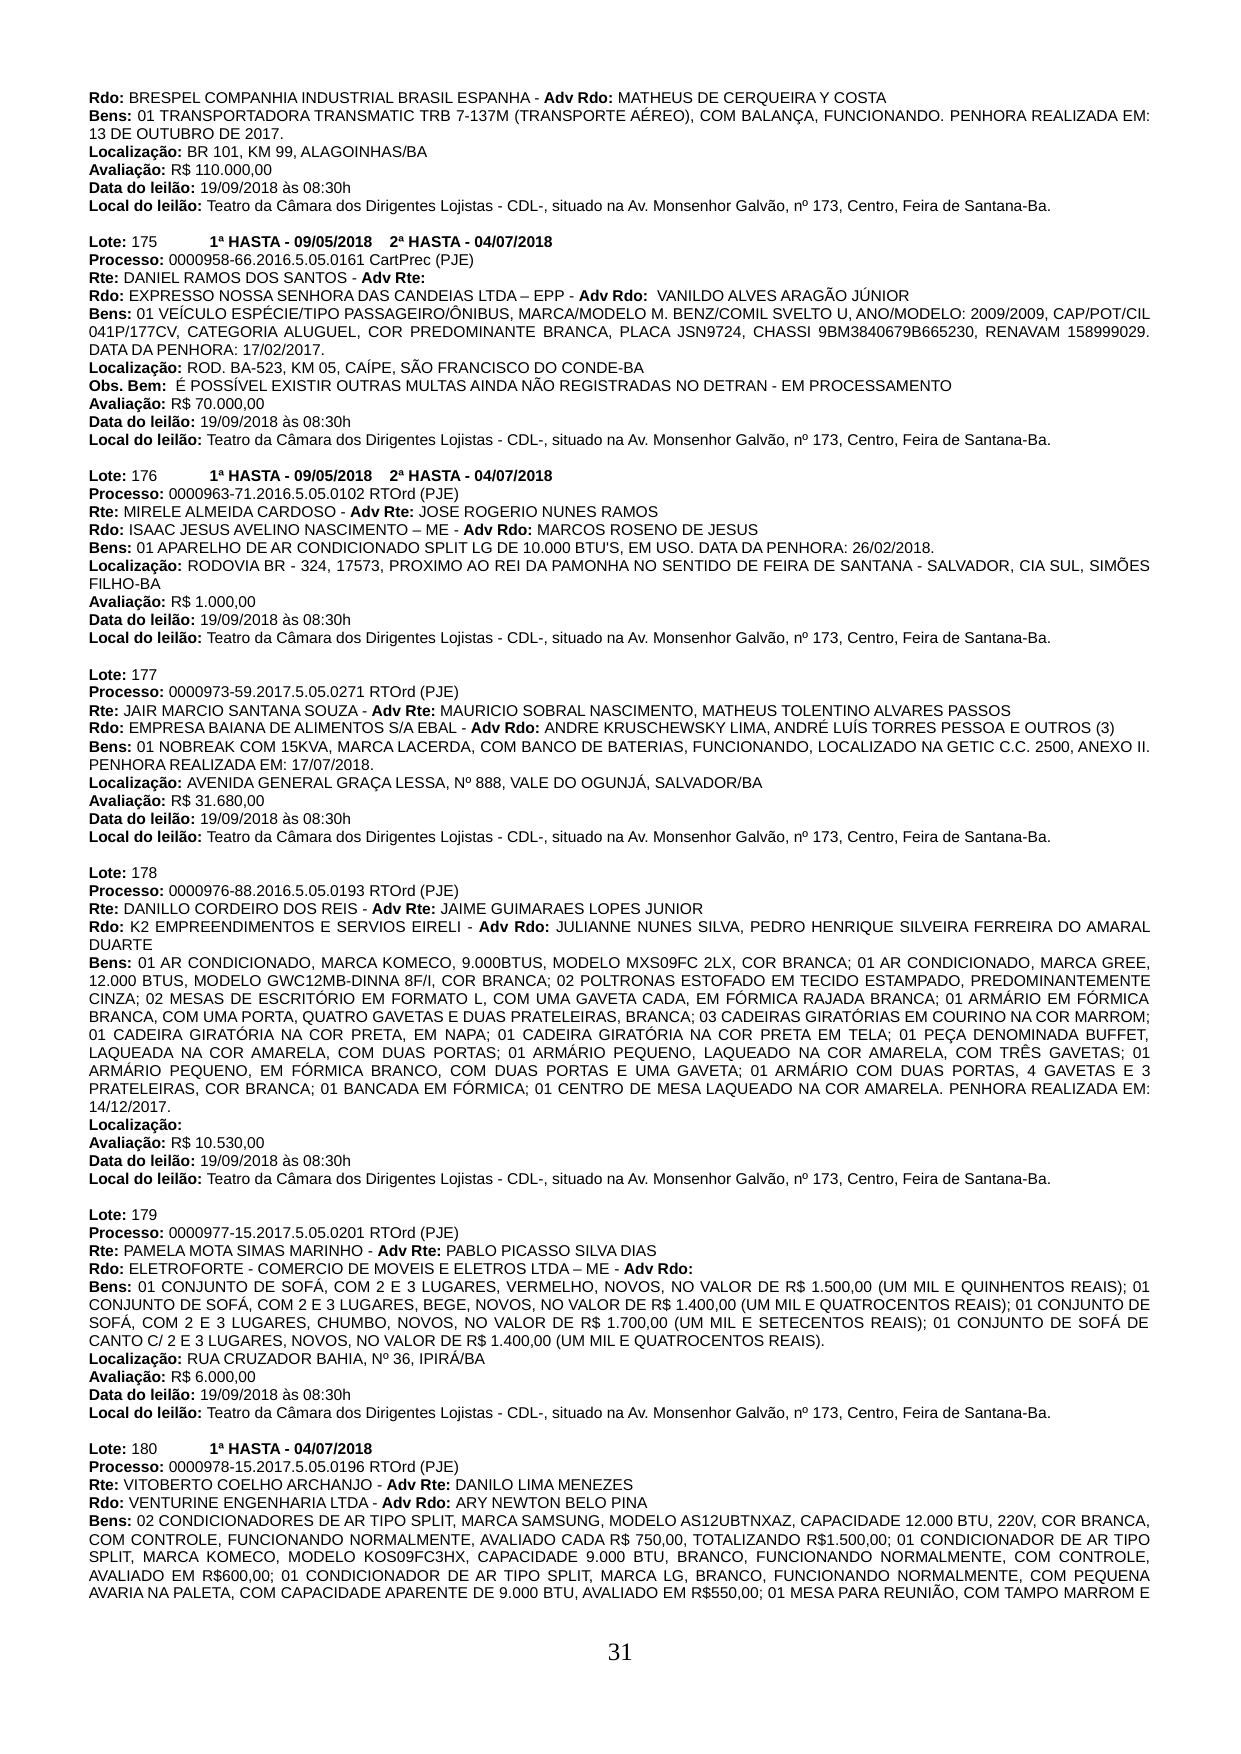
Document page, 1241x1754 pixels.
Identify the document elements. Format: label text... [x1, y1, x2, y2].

text Bens: 01 AR CONDICIONADO, MARCA KOMECO, 9.000BTUS, MODELO MXS09FC 2LX, COR BRANCA; 01 AR CONDICIONADO, MARCA GREE, 12.000 BTUS, MODELO GWC12MB-DINNA 8F/I, COR BRANCA; 02 POLTRONAS ESTOFADO EM TECIDO ESTAMPADO, PREDOMINANTEMENTE CINZA; 02 MESAS DE ESCRITÓRIO EM FORMATO L, COM UMA GAVETA CADA, EM FÓRMICA RAJADA BRANCA; 01 ARMÁRIO EM FÓRMICA BRANCA, COM UMA PORTA, QUATRO GAVETAS E DUAS PRATELEIRAS, BRANCA; 03 CADEIRAS GIRATÓRIAS EM COURINO NA COR MARROM; 01 CADEIRA GIRATÓRIA NA COR PRETA, EM NAPA; 01 CADEIRA GIRATÓRIA NA COR PRETA EM TELA; 01 PEÇA DENOMINADA BUFFET, LAQUEADA NA COR AMARELA, COM DUAS PORTAS; 01 ARMÁRIO PEQUENO, LAQUEADO NA COR AMARELA, COM TRÊS GAVETAS; 01 ARMÁRIO PEQUENO, EM FÓRMICA BRANCO, COM DUAS PORTAS E UMA GAVETA; 01 ARMÁRIO COM DUAS PORTAS, 4 GAVETAS E 3 PRATELEIRAS, COR BRANCA; 01 BANCADA EM FÓRMICA; 01 CENTRO DE MESA LAQUEADO NA COR AMARELA. PENHORA REALIZADA EM: 14/12/2017. [88, 953, 1152, 1116]
text Localização: AVENIDA GENERAL GRAÇA LESSA, Nº 888, VALE DO OGUNJÁ, SALVADOR/BA [88, 773, 1152, 791]
text Rdo: VENTURINE ENGENHARIA LTDA - Adv Rdo: ARY NEWTON BELO PINA [88, 1494, 1152, 1512]
text Rdo: ELETROFORTE - COMERCIO DE MOVEIS E ELETROS LTDA – ME - Adv Rdo: [88, 1260, 1152, 1278]
text Local do leilão: Teatro da Câmara dos Dirigentes Lojistas - CDL-, situado na Av. Monsenhor Galvão, nº 173, Centro, Feira de Santana-Ba. [88, 431, 1152, 449]
text Processo: 0000977-15.2017.5.05.0201 RTOrd (PJE) [88, 1224, 1152, 1242]
text Bens: 01 APARELHO DE AR CONDICIONADO SPLIT LG DE 10.000 BTU'S, EM USO. DATA DA PENHORA: 26/02/2018. [88, 539, 1152, 557]
text Localização: [88, 1116, 1152, 1134]
text Localização: ROD. BA-523, KM 05, CAÍPE, SÃO FRANCISCO DO CONDE-BA [88, 359, 1152, 377]
text Local do leilão: Teatro da Câmara dos Dirigentes Lojistas - CDL-, situado na Av. Monsenhor Galvão, nº 173, Centro, Feira de Santana-Ba. [88, 827, 1152, 845]
text Bens: 02 CONDICIONADORES DE AR TIPO SPLIT, MARCA SAMSUNG, MODELO AS12UBTNXAZ, CAPACIDADE 12.000 BTU, 220V, COR BRANCA, COM CONTROLE, FUNCIONANDO NORMALMENTE, AVALIADO CADA R$ 750,00, TOTALIZANDO R$1.500,00; 01 CONDICIONADOR DE AR TIPO SPLIT, MARCA KOMECO, MODELO KOS09FC3HX, CAPACIDADE 9.000 BTU, BRANCO, FUNCIONANDO NORMALMENTE, COM CONTROLE, AVALIADO EM R$600,00; 01 CONDICIONADOR DE AR TIPO SPLIT, MARCA LG, BRANCO, FUNCIONANDO NORMALMENTE, COM PEQUENA AVARIA NA PALETA, COM CAPACIDADE APARENTE DE 9.000 BTU, AVALIADO EM R$550,00; 01 MESA PARA REUNIÃO, COM TAMPO MARROM E [88, 1512, 1152, 1602]
text Rte: JAIR MARCIO SANTANA SOUZA - Adv Rte: MAURICIO SOBRAL NASCIMENTO, MATHEUS TOLENTINO ALVARES PASSOS [88, 701, 1152, 719]
text Bens: 01 NOBREAK COM 15KVA, MARCA LACERDA, COM BANCO DE BATERIAS, FUNCIONANDO, LOCALIZADO NA GETIC C.C. 2500, ANEXO II. PENHORA REALIZADA EM: 17/07/2018. [88, 737, 1152, 773]
text Obs. Bem: É POSSÍVEL EXISTIR OUTRAS MULTAS AINDA NÃO REGISTRADAS NO DETRAN - EM PROCESSAMENTO [88, 377, 1152, 395]
text Localização: RUA CRUZADOR BAHIA, Nº 36, IPIRÁ/BA [88, 1350, 1152, 1368]
text Data do leilão: 19/09/2018 às 08:30h [88, 1152, 1152, 1170]
text Lote: 180 1ª HASTA - 04/07/2018 [88, 1440, 1152, 1458]
text Data do leilão: 19/09/2018 às 08:30h [88, 413, 1152, 431]
text Data do leilão: 19/09/2018 às 08:30h [88, 1386, 1152, 1404]
text Local do leilão: Teatro da Câmara dos Dirigentes Lojistas - CDL-, situado na Av. Monsenhor Galvão, nº 173, Centro, Feira de Santana-Ba. [88, 1404, 1152, 1422]
text Rte: MIRELE ALMEIDA CARDOSO - Adv Rte: JOSE ROGERIO NUNES RAMOS [88, 503, 1152, 521]
text Lote: 177 [88, 665, 1152, 683]
text Bens: 01 CONJUNTO DE SOFÁ, COM 2 E 3 LUGARES, VERMELHO, NOVOS, NO VALOR DE R$ 1.500,00 (UM MIL E QUINHENTOS REAIS); 01 CONJUNTO DE SOFÁ, COM 2 E 3 LUGARES, BEGE, NOVOS, NO VALOR DE R$ 1.400,00 (UM MIL E QUATROCENTOS REAIS); 01 CONJUNTO DE SOFÁ, COM 2 E 3 LUGARES, CHUMBO, NOVOS, NO VALOR DE R$ 1.700,00 (UM MIL E SETECENTOS REAIS); 01 CONJUNTO DE SOFÁ DE CANTO C/ 2 E 3 LUGARES, NOVOS, NO VALOR DE R$ 1.400,00 (UM MIL E QUATROCENTOS REAIS). [88, 1278, 1152, 1350]
text Processo: 0000973-59.2017.5.05.0271 RTOrd (PJE) [88, 683, 1152, 701]
text Processo: 0000976-88.2016.5.05.0193 RTOrd (PJE) [88, 881, 1152, 899]
text Local do leilão: Teatro da Câmara dos Dirigentes Lojistas - CDL-, situado na Av. Monsenhor Galvão, nº 173, Centro, Feira de Santana-Ba. [88, 197, 1152, 215]
text Avaliação: R$ 6.000,00 [88, 1368, 1152, 1386]
text Avaliação: R$ 1.000,00 [88, 593, 1152, 611]
text Rdo: BRESPEL COMPANHIA INDUSTRIAL BRASIL ESPANHA - Adv Rdo: MATHEUS DE CERQUEIRA Y COSTA [88, 88, 1152, 107]
text Lote: 178 [88, 863, 1152, 881]
text Bens: 01 VEÍCULO ESPÉCIE/TIPO PASSAGEIRO/ÔNIBUS, MARCA/MODELO M. BENZ/COMIL SVELTO U, ANO/MODELO: 2009/2009, CAP/POT/CIL 041P/177CV, CATEGORIA ALUGUEL, COR PREDOMINANTE BRANCA, PLACA JSN9724, CHASSI 9BM3840679B665230, RENAVAM 158999029. DATA DA PENHORA: 17/02/2017. [88, 305, 1152, 359]
text Rte: DANIEL RAMOS DOS SANTOS - Adv Rte: [88, 269, 1152, 287]
text Data do leilão: 19/09/2018 às 08:30h [88, 179, 1152, 197]
text Avaliação: R$ 110.000,00 [88, 161, 1152, 179]
text Processo: 0000963-71.2016.5.05.0102 RTOrd (PJE) [88, 485, 1152, 503]
text Processo: 0000958-66.2016.5.05.0161 CartPrec (PJE) [88, 251, 1152, 269]
text Localização: RODOVIA BR - 324, 17573, PROXIMO AO REI DA PAMONHA NO SENTIDO DE FEIRA DE SANTANA - SALVADOR, CIA SUL, SIMÕES FILHO-BA [88, 557, 1152, 593]
text Rdo: EXPRESSO NOSSA SENHORA DAS CANDEIAS LTDA – EPP - Adv Rdo: VANILDO ALVES ARAGÃO JÚNIOR [88, 287, 1152, 305]
text Local do leilão: Teatro da Câmara dos Dirigentes Lojistas - CDL-, situado na Av. Monsenhor Galvão, nº 173, Centro, Feira de Santana-Ba. [88, 629, 1152, 647]
text Avaliação: R$ 31.680,00 [88, 791, 1152, 809]
text Avaliação: R$ 10.530,00 [88, 1134, 1152, 1152]
text Rte: PAMELA MOTA SIMAS MARINHO - Adv Rte: PABLO PICASSO SILVA DIAS [88, 1242, 1152, 1260]
text Data do leilão: 19/09/2018 às 08:30h [88, 611, 1152, 629]
text Processo: 0000978-15.2017.5.05.0196 RTOrd (PJE) [88, 1458, 1152, 1476]
text Local do leilão: Teatro da Câmara dos Dirigentes Lojistas - CDL-, situado na Av. Monsenhor Galvão, nº 173, Centro, Feira de Santana-Ba. [88, 1170, 1152, 1188]
text Localização: BR 101, KM 99, ALAGOINHAS/BA [88, 143, 1152, 161]
text Bens: 01 TRANSPORTADORA TRANSMATIC TRB 7-137M (TRANSPORTE AÉREO), COM BALANÇA, FUNCIONANDO. PENHORA REALIZADA EM: 13 DE OUTUBRO DE 2017. [88, 107, 1152, 143]
text Lote: 179 [88, 1206, 1152, 1224]
text Rdo: EMPRESA BAIANA DE ALIMENTOS S/A EBAL - Adv Rdo: ANDRE KRUSCHEWSKY LIMA, ANDRÉ LUÍS TORRES PESSOA E OUTROS (3) [88, 719, 1152, 737]
text Rdo: K2 EMPREENDIMENTOS E SERVIOS EIRELI - Adv Rdo: JULIANNE NUNES SILVA, PEDRO HENRIQUE SILVEIRA FERREIRA DO AMARAL DUARTE [88, 917, 1152, 953]
text Data do leilão: 19/09/2018 às 08:30h [88, 809, 1152, 827]
text Lote: 176 1ª HASTA - 09/05/2018 2ª HASTA - 04/07/2018 [88, 467, 1152, 485]
text Avaliação: R$ 70.000,00 [88, 395, 1152, 413]
text Rte: VITOBERTO COELHO ARCHANJO - Adv Rte: DANILO LIMA MENEZES [88, 1476, 1152, 1494]
text Rte: DANILLO CORDEIRO DOS REIS - Adv Rte: JAIME GUIMARAES LOPES JUNIOR [88, 899, 1152, 917]
text Rdo: ISAAC JESUS AVELINO NASCIMENTO – ME - Adv Rdo: MARCOS ROSENO DE JESUS [88, 521, 1152, 539]
text Lote: 175 1ª HASTA - 09/05/2018 2ª HASTA - 04/07/2018 [88, 233, 1152, 251]
